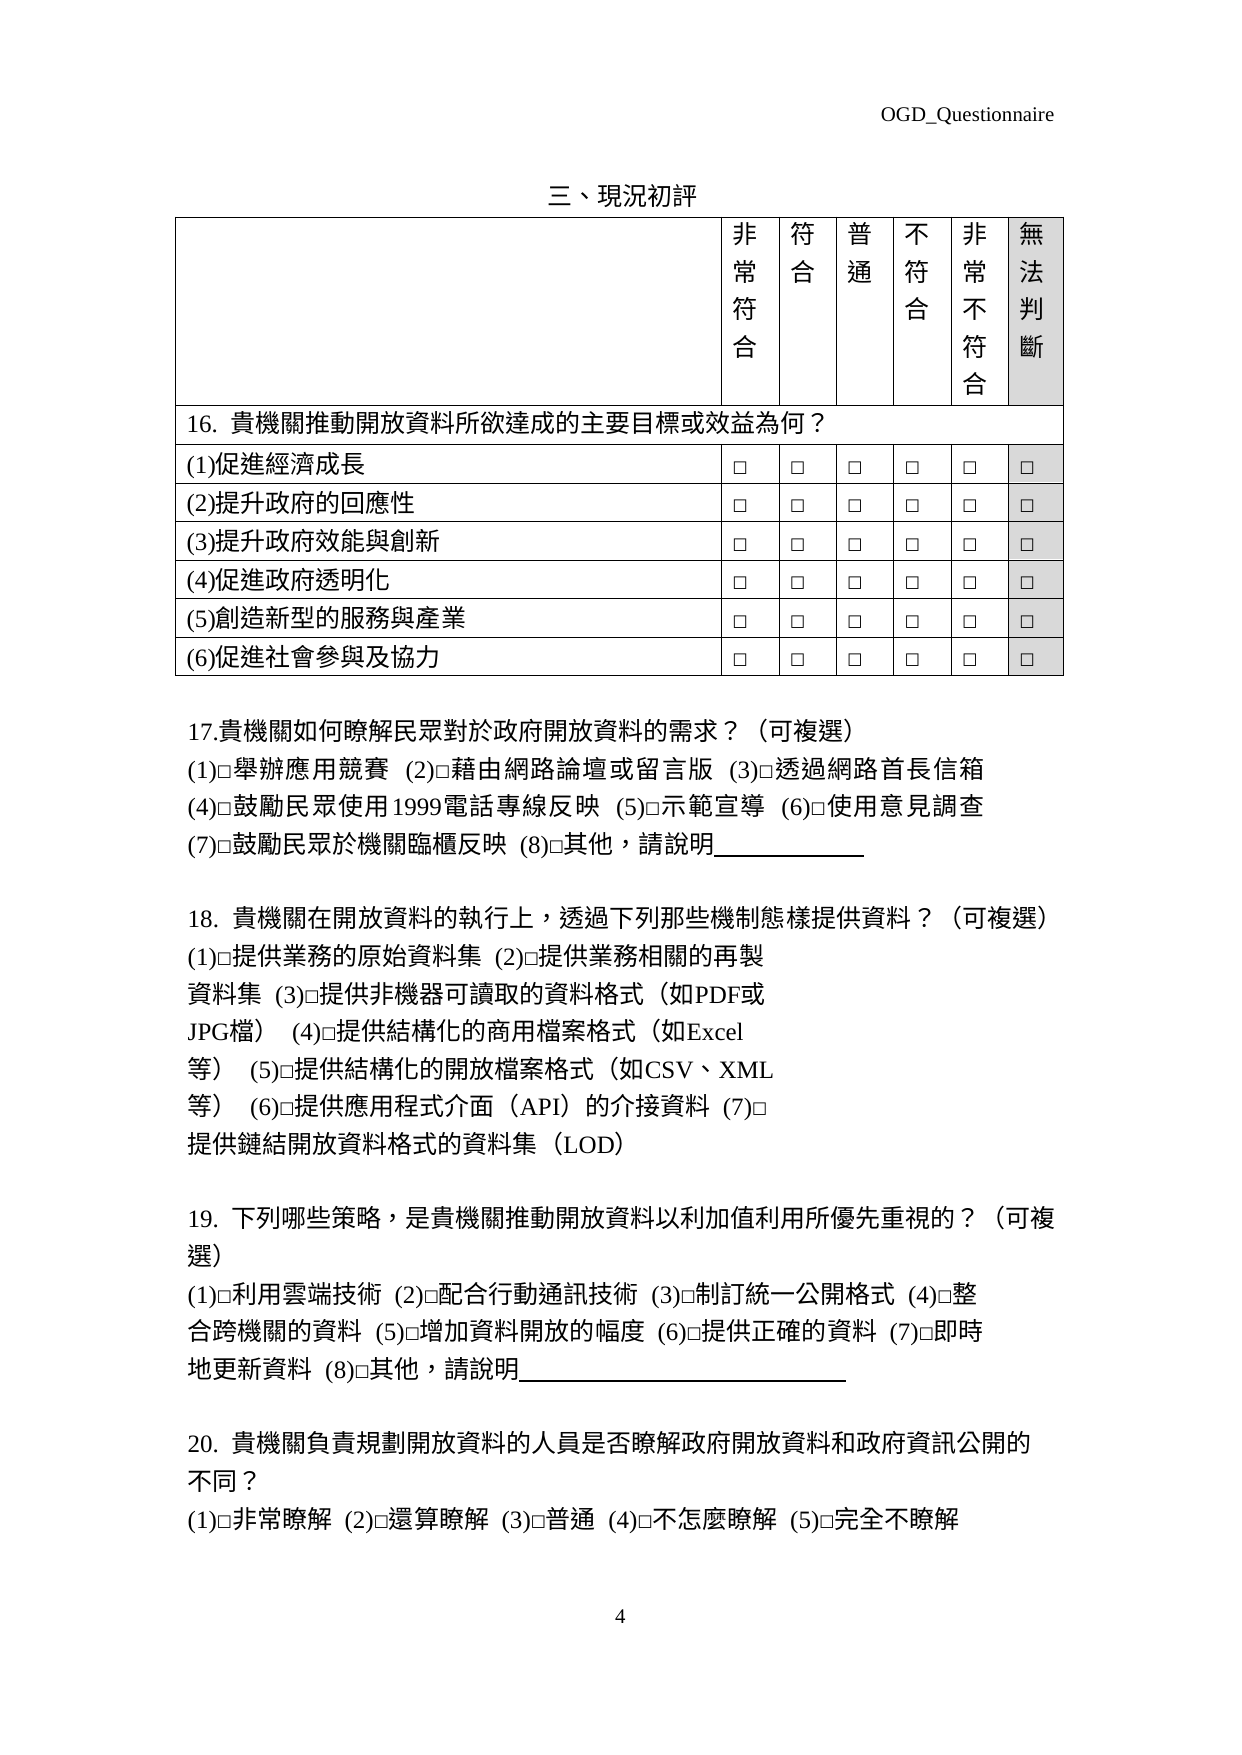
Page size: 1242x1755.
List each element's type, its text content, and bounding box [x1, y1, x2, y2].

table_cell ☐ [1009, 561, 1063, 598]
table_cell ☐ [952, 445, 1008, 482]
text (1)☐提供業務的原始資料集 (2)☐提供業務相關的再製資料集 (3)☐提供非機器可讀取的資料格式（如PDF或JPG檔） (4)☐提供結構化的商用檔案格式（如Excel等） (5)☐提供結構化的開放檔案格式（如CSV、XML等） (6)☐提供應用程式介面（API）的介接資料 (7)☐提供鏈結開放資料格式的資料集（LOD） [187, 936, 789, 1161]
text (1)☐舉辦應用競賽 (2)☐藉由網路論壇或留言版 (3)☐透過網路首長信箱 (4)☐鼓勵民眾使用1999電話專線反映 (5)☐示範宣導 (6)☐使用意見調查 (7)☐鼓勵民眾於機關臨櫃反映 (8)☐其他，請說明 [187, 748, 985, 861]
table_cell ☐ [722, 522, 779, 559]
table_cell ☐ [1009, 445, 1063, 482]
table_header [176, 218, 721, 405]
table_header 不 符 合 [894, 218, 951, 405]
table_cell ☐ [894, 445, 951, 482]
table_header 符 合 [780, 218, 836, 405]
table_cell ☐ [780, 484, 836, 521]
table_cell ☐ [780, 561, 836, 598]
table_cell ☐ [1009, 599, 1063, 637]
table_cell 16. 貴機關推動開放資料所欲達成的主要目標或效益為何？ [176, 406, 1063, 444]
table_cell ☐ [952, 484, 1008, 521]
table_cell ☐ [722, 484, 779, 521]
table_cell ☐ [780, 522, 836, 559]
table_cell ☐ [894, 561, 951, 598]
table_cell ☐ [722, 445, 779, 482]
table_header 非 常 不 符 合 [952, 218, 1008, 405]
table_cell ☐ [722, 561, 779, 598]
table_cell ☐ [837, 599, 893, 637]
table_cell (3)提升政府效能與創新 [176, 522, 721, 559]
table_cell ☐ [894, 484, 951, 521]
table_cell ☐ [952, 561, 1008, 598]
text 19. 下列哪些策略，是貴機關推動開放資料以利加值利用所優先重視的？（可複 選） [187, 1197, 1062, 1272]
table_cell ☐ [952, 522, 1008, 559]
table_cell ☐ [780, 599, 836, 637]
table_cell ☐ [837, 561, 893, 598]
table_cell (4)促進政府透明化 [176, 561, 721, 598]
table_header 普 通 [837, 218, 893, 405]
table_cell ☐ [780, 638, 836, 675]
text 20. 貴機關負責規劃開放資料的人員是否瞭解政府開放資料和政府資訊公開的 [187, 1426, 1081, 1458]
table_cell ☐ [894, 599, 951, 637]
table_cell (5)創造新型的服務與產業 [176, 599, 721, 637]
table_cell (6)促進社會參與及協力 [176, 638, 721, 675]
table_cell ☐ [722, 638, 779, 675]
table_cell ☐ [894, 638, 951, 675]
table_header 非 常 符 合 [722, 218, 779, 405]
table_header 無 法 判 斷 [1009, 218, 1063, 405]
table_cell (2)提升政府的回應性 [176, 484, 721, 521]
table_cell (1)促進經濟成長 [176, 445, 721, 482]
table_cell ☐ [1009, 484, 1063, 521]
table_cell ☐ [722, 599, 779, 637]
table_cell ☐ [780, 445, 836, 482]
table_cell ☐ [952, 638, 1008, 675]
table_cell ☐ [894, 522, 951, 559]
table_cell ☐ [837, 522, 893, 559]
text (1)☐利用雲端技術 (2)☐配合行動通訊技術 (3)☐制訂統一公開格式 (4)☐整合跨機關的資料 (5)☐增加資料開放的幅度 (6)☐提供正確的資料 (7)☐即時地更新資料 (8)☐其他，請說明 [187, 1273, 985, 1386]
text 17.貴機關如何瞭解民眾對於政府開放資料的需求？（可複選） [187, 714, 876, 745]
table_cell ☐ [837, 445, 893, 482]
table_cell ☐ [837, 638, 893, 675]
text (1)☐非常瞭解 (2)☐還算瞭解 (3)☐普通 (4)☐不怎麼瞭解 (5)☐完全不瞭解 [187, 1495, 1081, 1534]
text 不同？ [187, 1458, 1081, 1495]
text 18. 貴機關在開放資料的執行上，透過下列那些機制態樣提供資料？（可複選） [187, 901, 1081, 933]
table_cell ☐ [1009, 638, 1063, 675]
text 三、現況初評 [541, 179, 703, 210]
table_cell ☐ [837, 484, 893, 521]
table_cell ☐ [1009, 522, 1063, 559]
table_cell ☐ [952, 599, 1008, 637]
